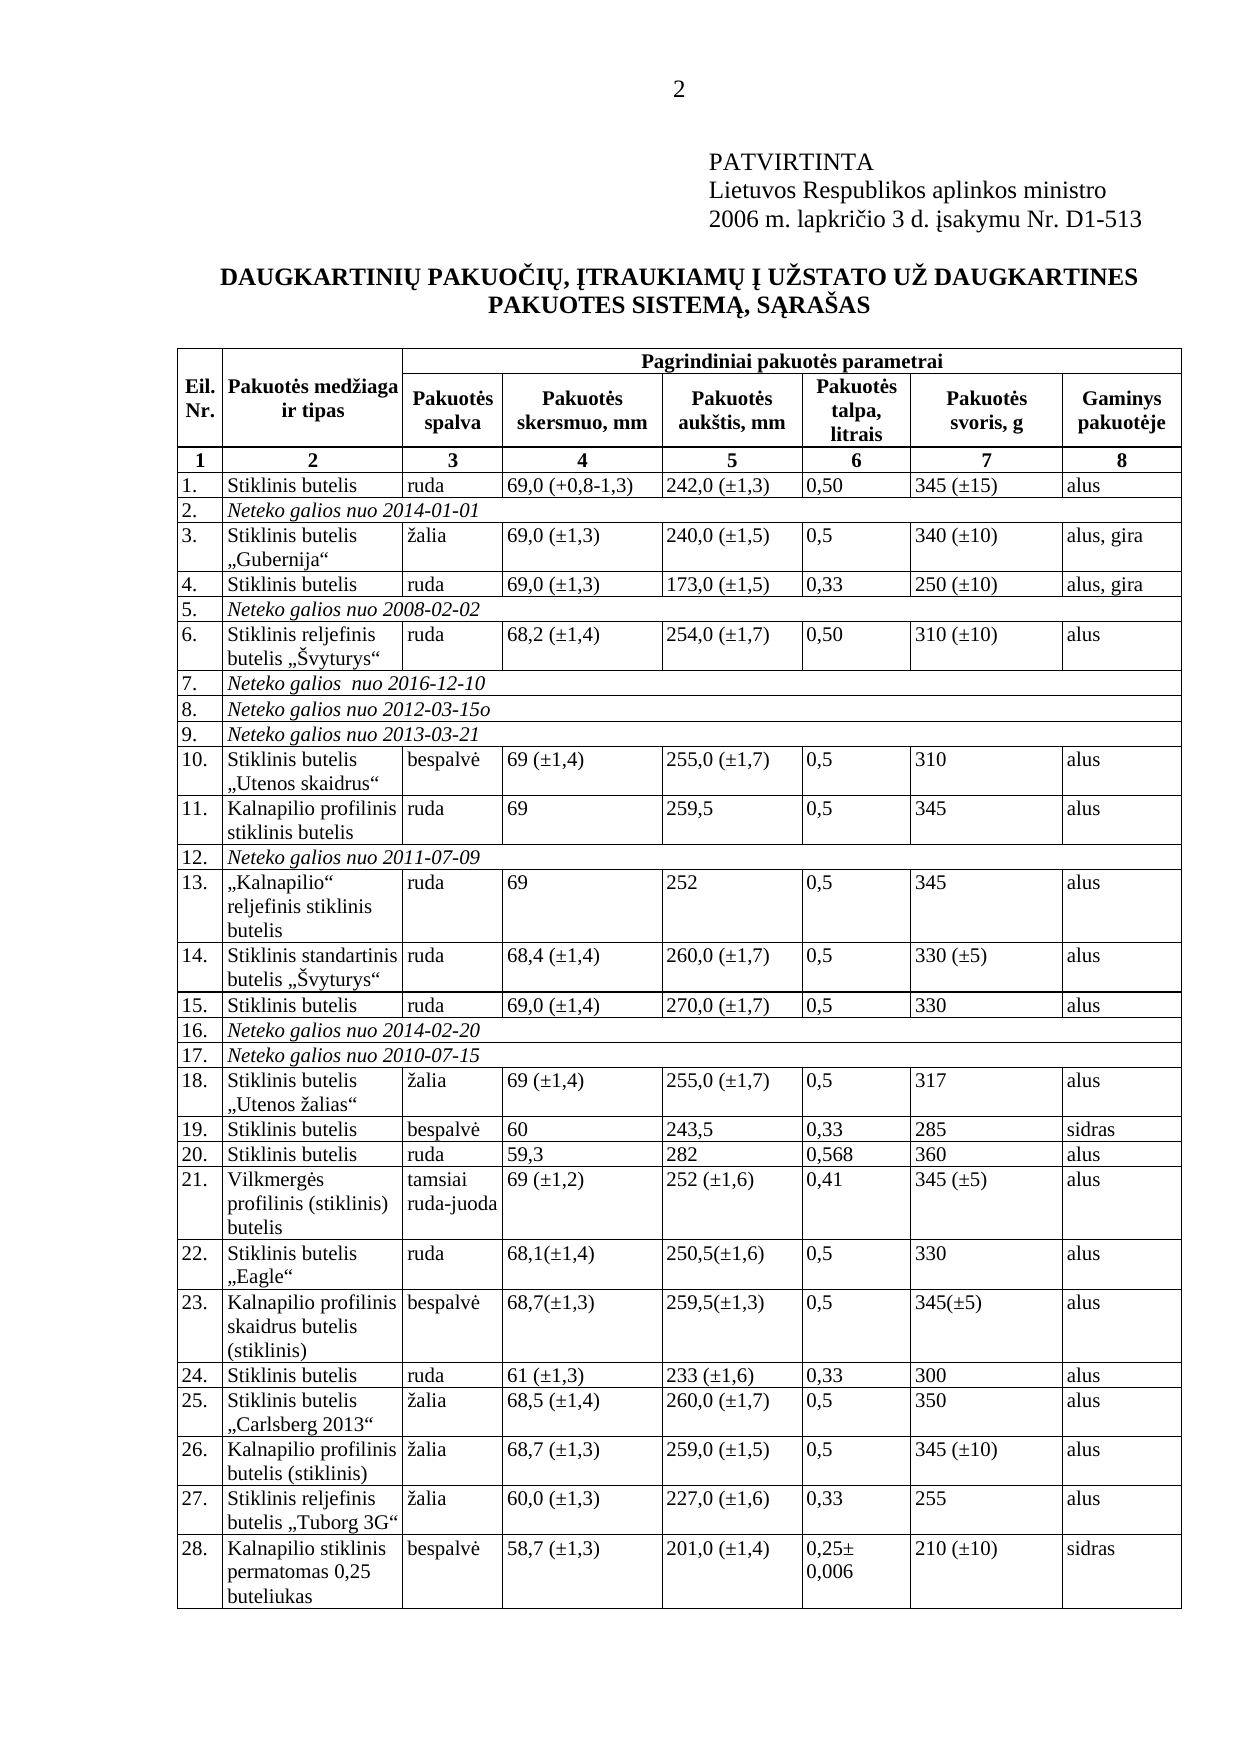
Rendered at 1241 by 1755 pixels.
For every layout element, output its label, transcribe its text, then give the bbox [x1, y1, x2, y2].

table_cell 69 (±1,4) [503, 1068, 662, 1116]
table_cell 2. [178, 498, 222, 522]
table_cell 233 (±1,6) [663, 1363, 802, 1387]
table_cell alus [1063, 1240, 1181, 1288]
table_cell 173,0 (±1,5) [663, 572, 802, 596]
table_cell ruda [403, 1142, 502, 1166]
table_cell Stiklinis butelis [223, 1117, 402, 1141]
table_cell Pakuotės aukštis, mm [663, 374, 802, 446]
table_cell Stiklinis butelis „Carlsberg 2013“ [223, 1388, 402, 1436]
table_cell 0,25± 0,006 [803, 1535, 910, 1608]
table_cell 259,5 [663, 796, 802, 844]
table_cell alus, gira [1063, 523, 1181, 571]
table_cell 0,33 [803, 572, 910, 596]
table_cell 360 [911, 1142, 1062, 1166]
table_cell Stiklinis butelis [223, 1363, 402, 1387]
table_cell 2 [223, 448, 402, 472]
table_cell Neteko galios nuo 2013-03-21 [223, 722, 1181, 746]
table_cell 0,5 [803, 796, 910, 844]
table_cell Neteko galios nuo 2012-03-15o [223, 696, 1181, 721]
table_cell 28. [178, 1535, 222, 1608]
table_cell 300 [911, 1363, 1062, 1387]
table_cell 17. [178, 1043, 222, 1067]
table_cell Stiklinis butelis [223, 473, 402, 497]
table_cell 252 [663, 870, 802, 942]
table_cell 3 [403, 448, 502, 472]
table_cell 23. [178, 1290, 222, 1362]
table_cell Kalnapilio stiklinis permatomas 0,25 buteliukas [223, 1535, 402, 1608]
table_cell 27. [178, 1486, 222, 1534]
table_cell alus [1063, 473, 1181, 497]
table_cell 1. [178, 473, 222, 497]
table_cell 1 [178, 448, 222, 472]
table_cell žalia [403, 523, 502, 571]
table_cell 68,2 (±1,4) [503, 622, 662, 670]
table_cell 8 [1063, 448, 1181, 472]
table_cell 345 (±15) [911, 473, 1062, 497]
table_cell ruda [403, 622, 502, 670]
table_cell 260,0 (±1,7) [663, 1388, 802, 1436]
table_cell 7 [911, 448, 1062, 472]
table_cell Pakuotės talpa, litrais [803, 374, 910, 446]
table_cell 259,5(±1,3) [663, 1290, 802, 1362]
table_cell Pakuotės spalva [403, 374, 502, 446]
table_cell 9. [178, 722, 222, 746]
table_cell alus [1063, 1363, 1181, 1387]
table_cell 68,5 (±1,4) [503, 1388, 662, 1436]
table_cell 68,4 (±1,4) [503, 943, 662, 991]
table_cell Neteko galios nuo 2008-02-02 [223, 597, 1181, 621]
table_cell 345 (±10) [911, 1437, 1062, 1485]
table_cell 69 (±1,4) [503, 747, 662, 795]
table_cell 227,0 (±1,6) [663, 1486, 802, 1534]
table_cell alus [1063, 1290, 1181, 1362]
table_cell 250,5(±1,6) [663, 1240, 802, 1288]
table_cell 5 [663, 448, 802, 472]
table_cell 345(±5) [911, 1290, 1062, 1362]
table_cell žalia [403, 1486, 502, 1534]
table_cell alus [1063, 1167, 1181, 1239]
table_header Pakuotės medžiaga ir tipas [223, 349, 402, 446]
table_cell 58,7 (±1,3) [503, 1535, 662, 1608]
table_cell bespalvė [403, 1117, 502, 1141]
table_cell 330 [911, 993, 1062, 1017]
table_cell alus, gira [1063, 572, 1181, 596]
table_cell 330 (±5) [911, 943, 1062, 991]
table_cell 345 [911, 796, 1062, 844]
table_cell 0,5 [803, 747, 910, 795]
table_cell Stiklinis butelis [223, 1142, 402, 1166]
table_cell 285 [911, 1117, 1062, 1141]
table_cell 254,0 (±1,7) [663, 622, 802, 670]
table_cell alus [1063, 622, 1181, 670]
table_cell 10. [178, 747, 222, 795]
table_cell tamsiai ruda-juoda [403, 1167, 502, 1239]
table_cell bespalvė [403, 1535, 502, 1608]
table_cell 0,41 [803, 1167, 910, 1239]
table_cell ruda [403, 796, 502, 844]
table_cell Neteko galios nuo 2010-07-15 [223, 1043, 1181, 1067]
table_cell sidras [1063, 1535, 1181, 1608]
table_cell 16. [178, 1018, 222, 1042]
table_cell 69,0 (±1,3) [503, 572, 662, 596]
table_cell Kalnapilio profilinis butelis (stiklinis) [223, 1437, 402, 1485]
table_cell 310 (±10) [911, 622, 1062, 670]
table_cell „Kalnapilio“ reljefinis stiklinis butelis [223, 870, 402, 942]
table_cell bespalvė [403, 747, 502, 795]
table_cell 69 (±1,2) [503, 1167, 662, 1239]
table_cell 60,0 (±1,3) [503, 1486, 662, 1534]
table_cell 15. [178, 993, 222, 1017]
table_cell 60 [503, 1117, 662, 1141]
table_cell Pakuotės skersmuo, mm [503, 374, 662, 446]
table_cell 69,0 (±1,4) [503, 993, 662, 1017]
table_cell 61 (±1,3) [503, 1363, 662, 1387]
table_cell 0,568 [803, 1142, 910, 1166]
table_cell 6 [803, 448, 910, 472]
table_cell 0,5 [803, 1240, 910, 1288]
text DAUGKARTINIŲ PAKUOČIŲ, ĮTRAUKIAMŲ Į UŽSTATO UŽ DAUGKARTINES PAKUOTES SISTEMĄ, SĄRAŠAS [177, 262, 1181, 319]
table_cell Stiklinis butelis [223, 993, 402, 1017]
table_cell 201,0 (±1,4) [663, 1535, 802, 1608]
table_cell 59,3 [503, 1142, 662, 1166]
table_cell 24. [178, 1363, 222, 1387]
table_cell 259,0 (±1,5) [663, 1437, 802, 1485]
table_cell 0,50 [803, 473, 910, 497]
table_cell 270,0 (±1,7) [663, 993, 802, 1017]
table_cell žalia [403, 1068, 502, 1116]
table_cell Stiklinis reljefinis butelis „Švyturys“ [223, 622, 402, 670]
table_cell Neteko galios nuo 2011-07-09 [223, 845, 1181, 869]
table_cell 0,33 [803, 1117, 910, 1141]
table_cell 310 [911, 747, 1062, 795]
table_cell Neteko galios nuo 2016-12-10 [223, 671, 1181, 695]
table_cell alus [1063, 796, 1181, 844]
table_cell alus [1063, 1142, 1181, 1166]
table_cell ruda [403, 1363, 502, 1387]
table_cell 22. [178, 1240, 222, 1288]
table_cell ruda [403, 943, 502, 991]
table_cell 20. [178, 1142, 222, 1166]
table_cell 345 [911, 870, 1062, 942]
table_cell 8. [178, 696, 222, 721]
table_cell žalia [403, 1437, 502, 1485]
table_cell 330 [911, 1240, 1062, 1288]
table_cell 19. [178, 1117, 222, 1141]
table_cell 69,0 (±1,3) [503, 523, 662, 571]
table_cell 69 [503, 870, 662, 942]
table_cell 14. [178, 943, 222, 991]
table_cell 255,0 (±1,7) [663, 747, 802, 795]
table_cell Vilkmergės profilinis (stiklinis) butelis [223, 1167, 402, 1239]
table_cell ruda [403, 473, 502, 497]
table_cell Stiklinis butelis [223, 572, 402, 596]
table_cell 26. [178, 1437, 222, 1485]
table_cell 5. [178, 597, 222, 621]
table_cell 0,5 [803, 870, 910, 942]
table_cell ruda [403, 1240, 502, 1288]
table_cell 282 [663, 1142, 802, 1166]
table_cell 12. [178, 845, 222, 869]
table_cell 68,1(±1,4) [503, 1240, 662, 1288]
table_cell 0,5 [803, 1290, 910, 1362]
table_cell Gaminys pakuotėje [1063, 374, 1181, 446]
table_cell 0,5 [803, 943, 910, 991]
table_cell 240,0 (±1,5) [663, 523, 802, 571]
table_cell alus [1063, 993, 1181, 1017]
table_cell alus [1063, 1068, 1181, 1116]
table_cell bespalvė [403, 1290, 502, 1362]
table_cell 0,33 [803, 1486, 910, 1534]
table_cell 3. [178, 523, 222, 571]
table_cell Stiklinis butelis „Utenos skaidrus“ [223, 747, 402, 795]
text Lietuvos Respublikos aplinkos ministro [177, 176, 1181, 204]
table_cell Stiklinis butelis „Utenos žalias“ [223, 1068, 402, 1116]
table_cell 0,5 [803, 993, 910, 1017]
table_cell 69,0 (+0,8-1,3) [503, 473, 662, 497]
table_cell alus [1063, 1486, 1181, 1534]
table_cell 68,7(±1,3) [503, 1290, 662, 1362]
table_cell Stiklinis butelis „Gubernija“ [223, 523, 402, 571]
table_cell 255,0 (±1,7) [663, 1068, 802, 1116]
table_cell 69 [503, 796, 662, 844]
table_cell Stiklinis reljefinis butelis „Tuborg 3G“ [223, 1486, 402, 1534]
table_cell 11. [178, 796, 222, 844]
table_cell alus [1063, 1437, 1181, 1485]
table_cell 317 [911, 1068, 1062, 1116]
table_cell 250 (±10) [911, 572, 1062, 596]
table_cell 4 [503, 448, 662, 472]
table_cell 13. [178, 870, 222, 942]
table_cell alus [1063, 1388, 1181, 1436]
table_cell 210 (±10) [911, 1535, 1062, 1608]
table_cell 340 (±10) [911, 523, 1062, 571]
table_cell 242,0 (±1,3) [663, 473, 802, 497]
table_cell Kalnapilio profilinis skaidrus butelis (stiklinis) [223, 1290, 402, 1362]
table_cell 0,50 [803, 622, 910, 670]
table_cell 350 [911, 1388, 1062, 1436]
table_cell ruda [403, 870, 502, 942]
table_cell 6. [178, 622, 222, 670]
text 2006 m. lapkričio 3 d. įsakymu Nr. D1-513 [177, 204, 1181, 233]
table_cell ruda [403, 993, 502, 1017]
table_cell 255 [911, 1486, 1062, 1534]
table_cell Neteko galios nuo 2014-02-20 [223, 1018, 1181, 1042]
table_cell 345 (±5) [911, 1167, 1062, 1239]
table_cell 0,5 [803, 523, 910, 571]
table_cell Stiklinis butelis „Eagle“ [223, 1240, 402, 1288]
table_cell 0,5 [803, 1388, 910, 1436]
table_cell alus [1063, 943, 1181, 991]
table_cell 243,5 [663, 1117, 802, 1141]
table_cell 0,33 [803, 1363, 910, 1387]
table_cell 68,7 (±1,3) [503, 1437, 662, 1485]
table_cell žalia [403, 1388, 502, 1436]
table_cell 7. [178, 671, 222, 695]
table_cell Pakuotės svoris, g [911, 374, 1062, 446]
table_cell 21. [178, 1167, 222, 1239]
table_cell 18. [178, 1068, 222, 1116]
table_cell 252 (±1,6) [663, 1167, 802, 1239]
table_header Eil. Nr. [178, 349, 222, 446]
table_cell Kalnapilio profilinis stiklinis butelis [223, 796, 402, 844]
table_cell 25. [178, 1388, 222, 1436]
table_cell Stiklinis standartinis butelis „Švyturys“ [223, 943, 402, 991]
text PATVIRTINTA [177, 147, 1181, 176]
table_cell sidras [1063, 1117, 1181, 1141]
table_cell alus [1063, 747, 1181, 795]
table_cell alus [1063, 870, 1181, 942]
table_cell 4. [178, 572, 222, 596]
table_cell 0,5 [803, 1437, 910, 1485]
table_cell 0,5 [803, 1068, 910, 1116]
table_cell ruda [403, 572, 502, 596]
table_cell 260,0 (±1,7) [663, 943, 802, 991]
table_cell Neteko galios nuo 2014-01-01 [223, 498, 1181, 522]
table_header Pagrindiniai pakuotės parametrai [403, 349, 1181, 373]
